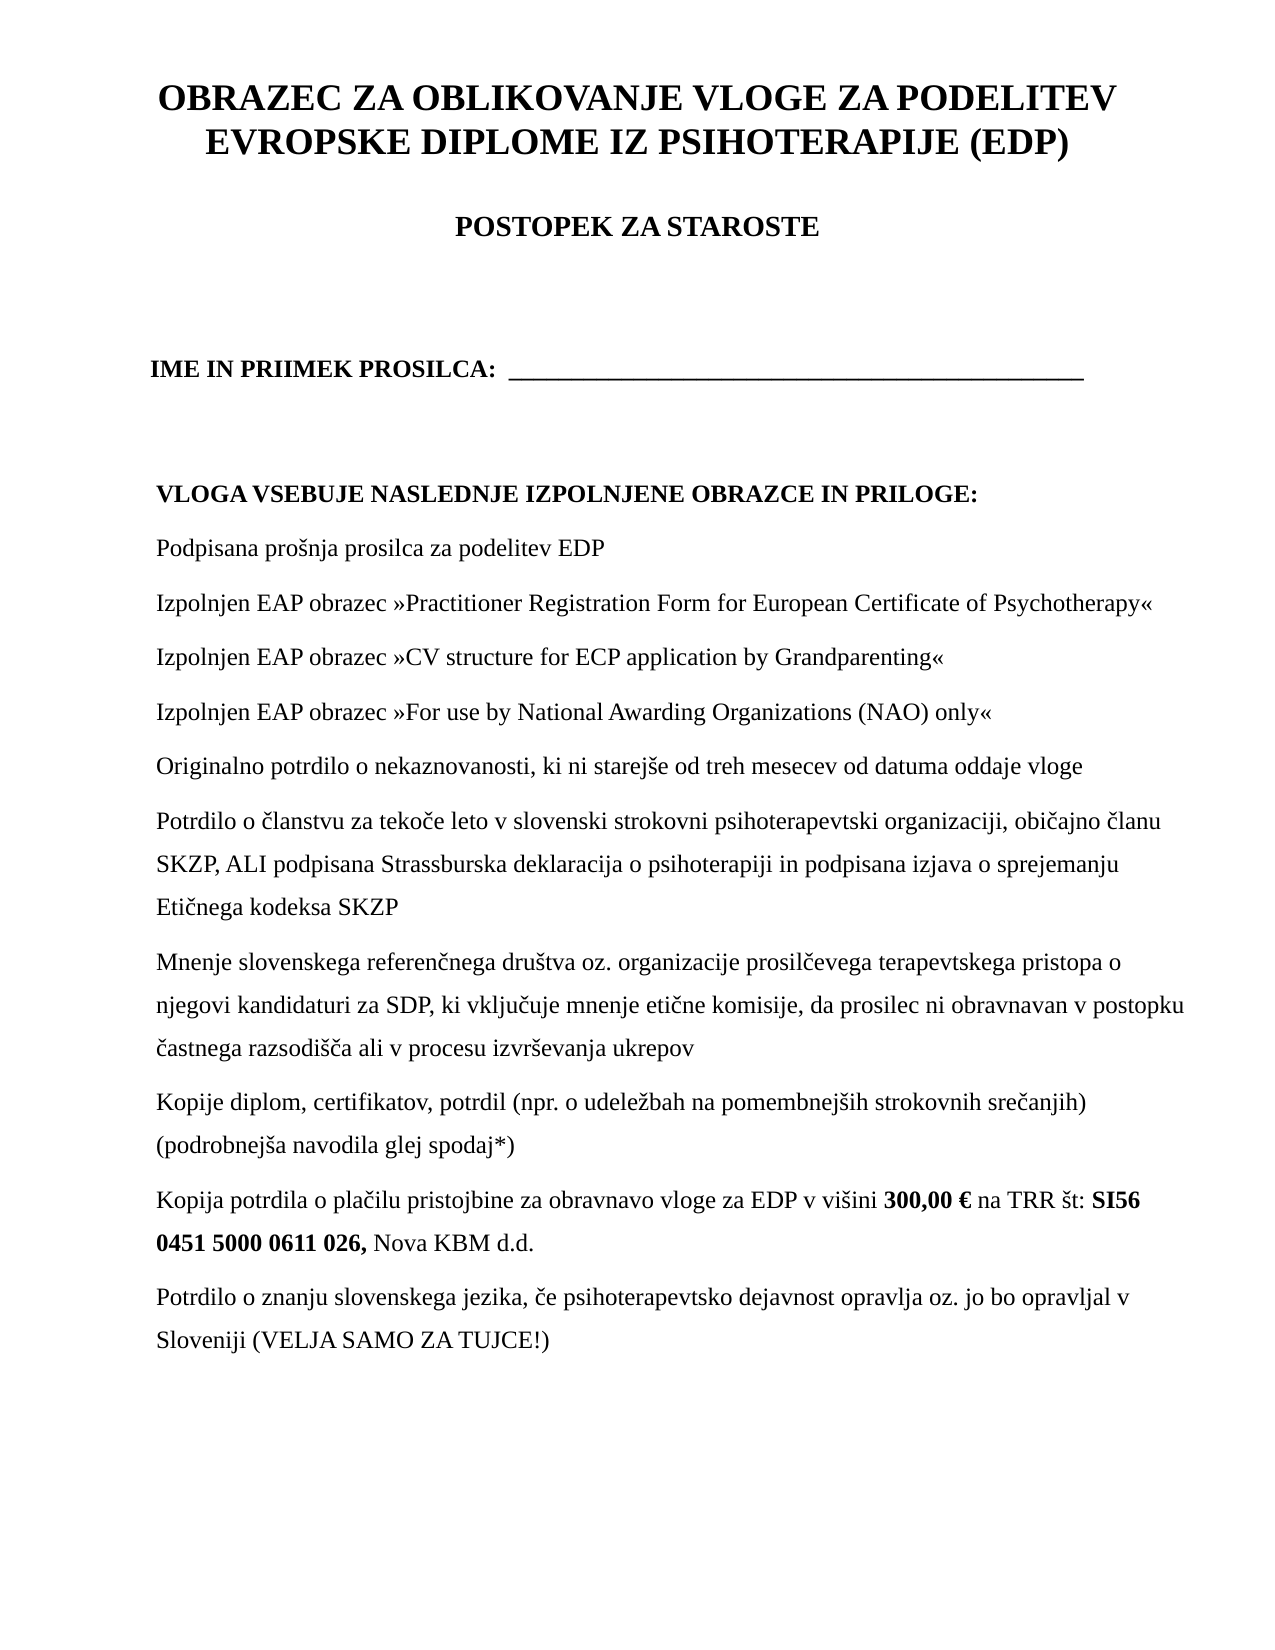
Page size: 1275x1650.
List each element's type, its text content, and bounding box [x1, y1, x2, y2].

table_cell Originalno potrdilo o nekaznovanosti, ki ni starejše od treh mesecev od datuma oddaje vloge [150, 746, 1200, 800]
table_cell Podpisana prošnja prosilca za podelitev EDP [150, 528, 1200, 582]
table_cell Kopije diplom, certifikatov, potrdil (npr. o udeležbah na pomembnejših strokovnih srečanjih) (podrobnejša navodila glej spodaj*) [150, 1082, 1200, 1179]
table_cell Izpolnjen EAP obrazec »Practitioner Registration Form for European Certificate of Psychotherapy« [150, 582, 1200, 637]
table_header VLOGA VSEBUJE NASLEDNJE IZPOLNJENE OBRAZCE IN PRILOGE: [150, 473, 1200, 528]
text OBRAZEC ZA OBLIKOVANJE VLOGE ZA PODELITEV EVROPSKE DIPLOME IZ PSIHOTERAPIJE (EDP) [150, 75, 1125, 163]
table_cell Izpolnjen EAP obrazec »For use by National Awarding Organizations (NAO) only« [150, 691, 1200, 746]
table_cell Kopija potrdila o plačilu pristojbine za obravnavo vloge za EDP v višini 300,00 € na TRR št: SI56 0451 5000 0611 026, Nova KBM d.d. [150, 1179, 1200, 1277]
text IME IN PRIIMEK PROSILCA: ______________________________________________ [150, 354, 1125, 382]
table_cell Mnenje slovenskega referenčnega društva oz. organizacije prosilčevega terapevtskega pristopa o njegovi kandidaturi za SDP, ki vključuje mnenje etične komisije, da prosilec ni obravnavan v postopku častnega razsodišča ali v procesu izvrševanja ukrepov [150, 941, 1200, 1082]
text POSTOPEK ZA STAROSTE [150, 209, 1125, 243]
table_cell Potrdilo o znanju slovenskega jezika, če psihoterapevtsko dejavnost opravlja oz. jo bo opravljal v Sloveniji (VELJA SAMO ZA TUJCE!) [150, 1277, 1200, 1374]
table_cell Potrdilo o članstvu za tekoče leto v slovenski strokovni psihoterapevtski organizaciji, običajno članu SKZP, ALI podpisana Strassburska deklaracija o psihoterapiji in podpisana izjava o sprejemanju Etičnega kodeksa SKZP [150, 800, 1200, 941]
table_cell Izpolnjen EAP obrazec »CV structure for ECP application by Grandparenting« [150, 637, 1200, 691]
